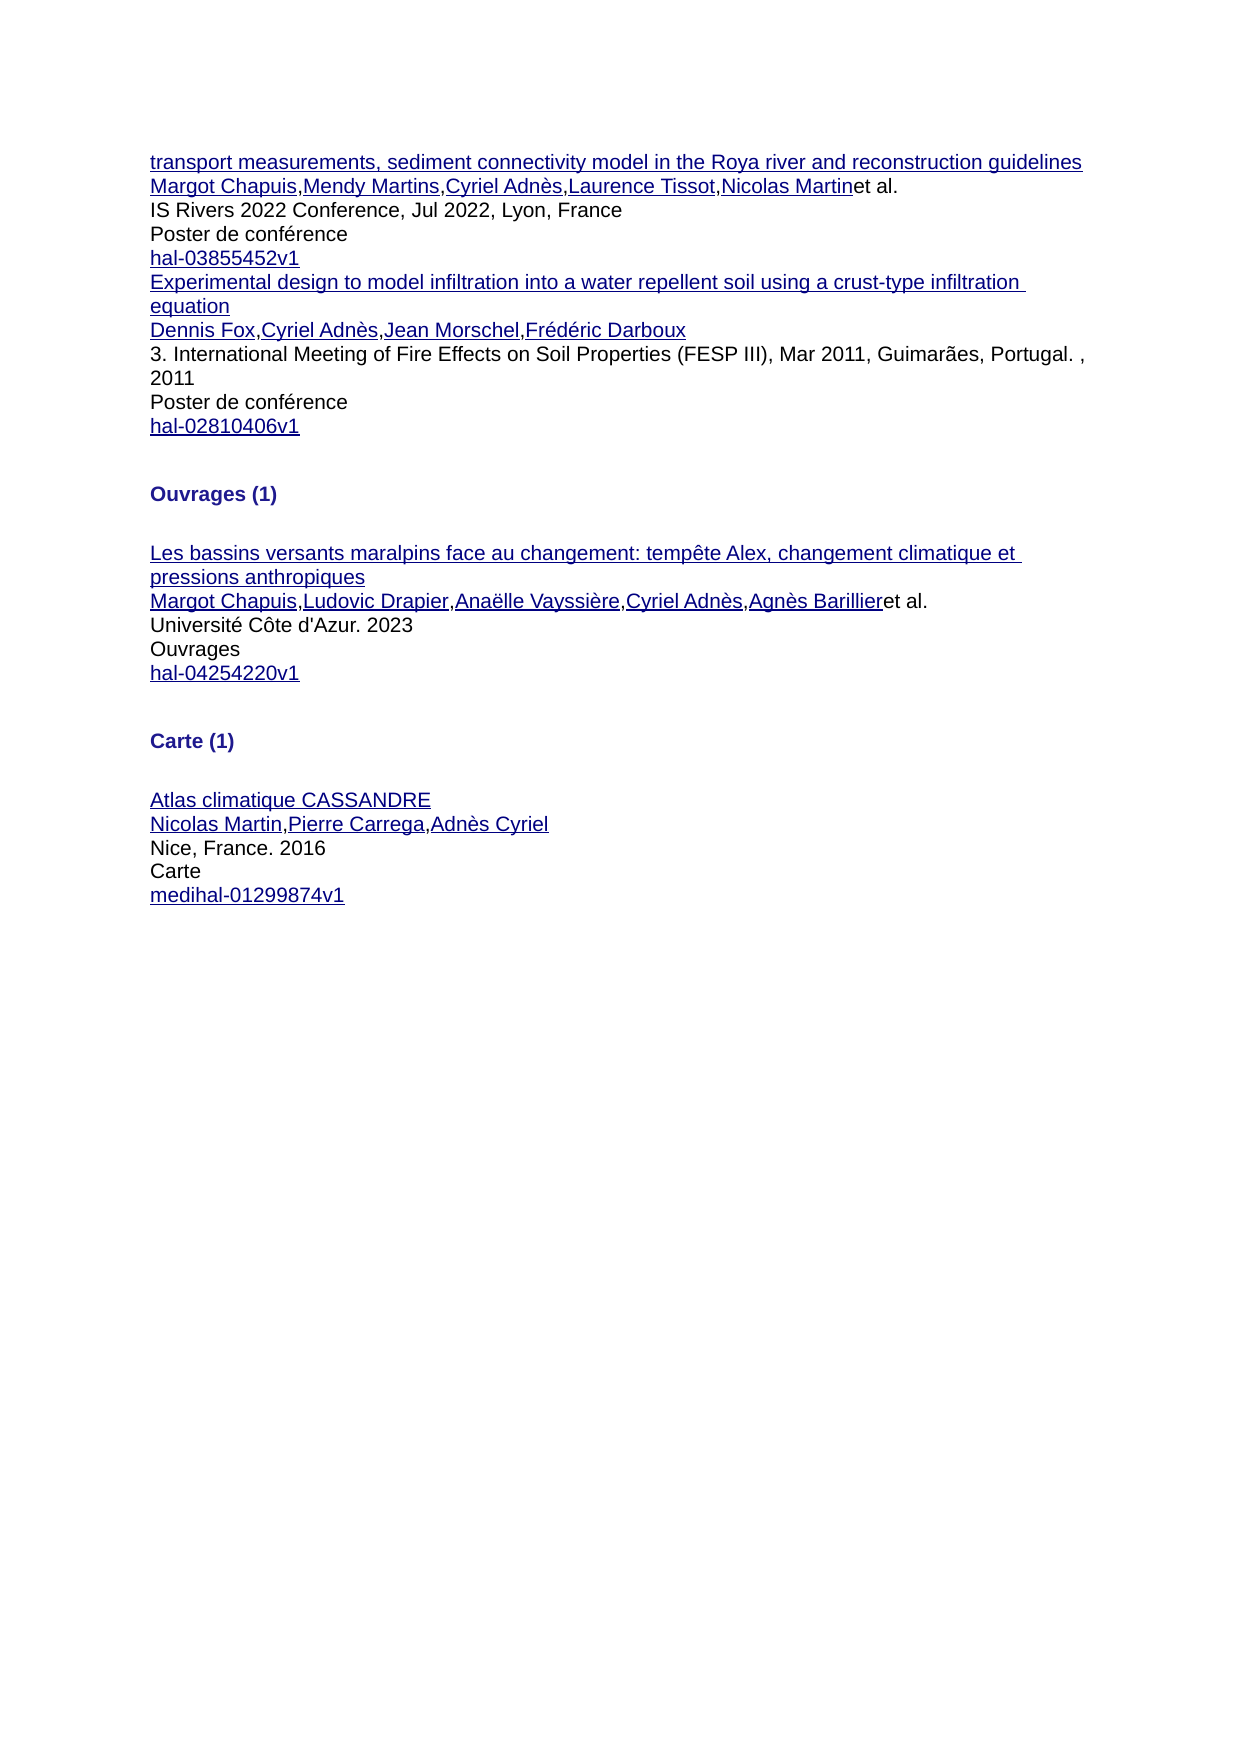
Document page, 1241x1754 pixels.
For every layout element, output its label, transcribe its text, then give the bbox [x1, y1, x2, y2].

subtitle Carte (1) [150, 729, 1090, 753]
table_header Atlas climatique CASSANDRE Nicolas Martin,Pierre Carrega,Adnès Cyriel Nice, France. 2016 Carte medihal-01299874v1 [150, 788, 1090, 907]
table_cell Catchments’ reactions to the Oct. 2nd 2020 heavy rainfall in the Maritime Alps (France): sediment transport measurements, sediment connectivity model in the Roya river and reconstruction guidelines Margot Chapuis,Mendy Martins,Cyriel Adnès,Laurence Tissot,Nicolas Martinet al. IS Rivers 2022 Conference, Jul 2022, Lyon, France Poster de conférence hal-03855452v1 [150, 150, 1090, 270]
table_header Les bassins versants maralpins face au changement: tempête Alex, changement climatique et pressions anthropiques Margot Chapuis,Ludovic Drapier,Anaëlle Vayssière,Cyriel Adnès,Agnès Barillieret al. Université Côte d'Azur. 2023 Ouvrages hal-04254220v1 [150, 541, 1090, 684]
table_cell Experimental design to model infiltration into a water repellent soil using a crust-type infiltration equation Dennis Fox,Cyriel Adnès,Jean Morschel,Frédéric Darboux 3. International Meeting of Fire Effects on Soil Properties (FESP III), Mar 2011, Guimarães, Portugal. , 2011 Poster de conférence hal-02810406v1 [150, 270, 1090, 437]
subtitle Ouvrages (1) [150, 482, 1090, 506]
